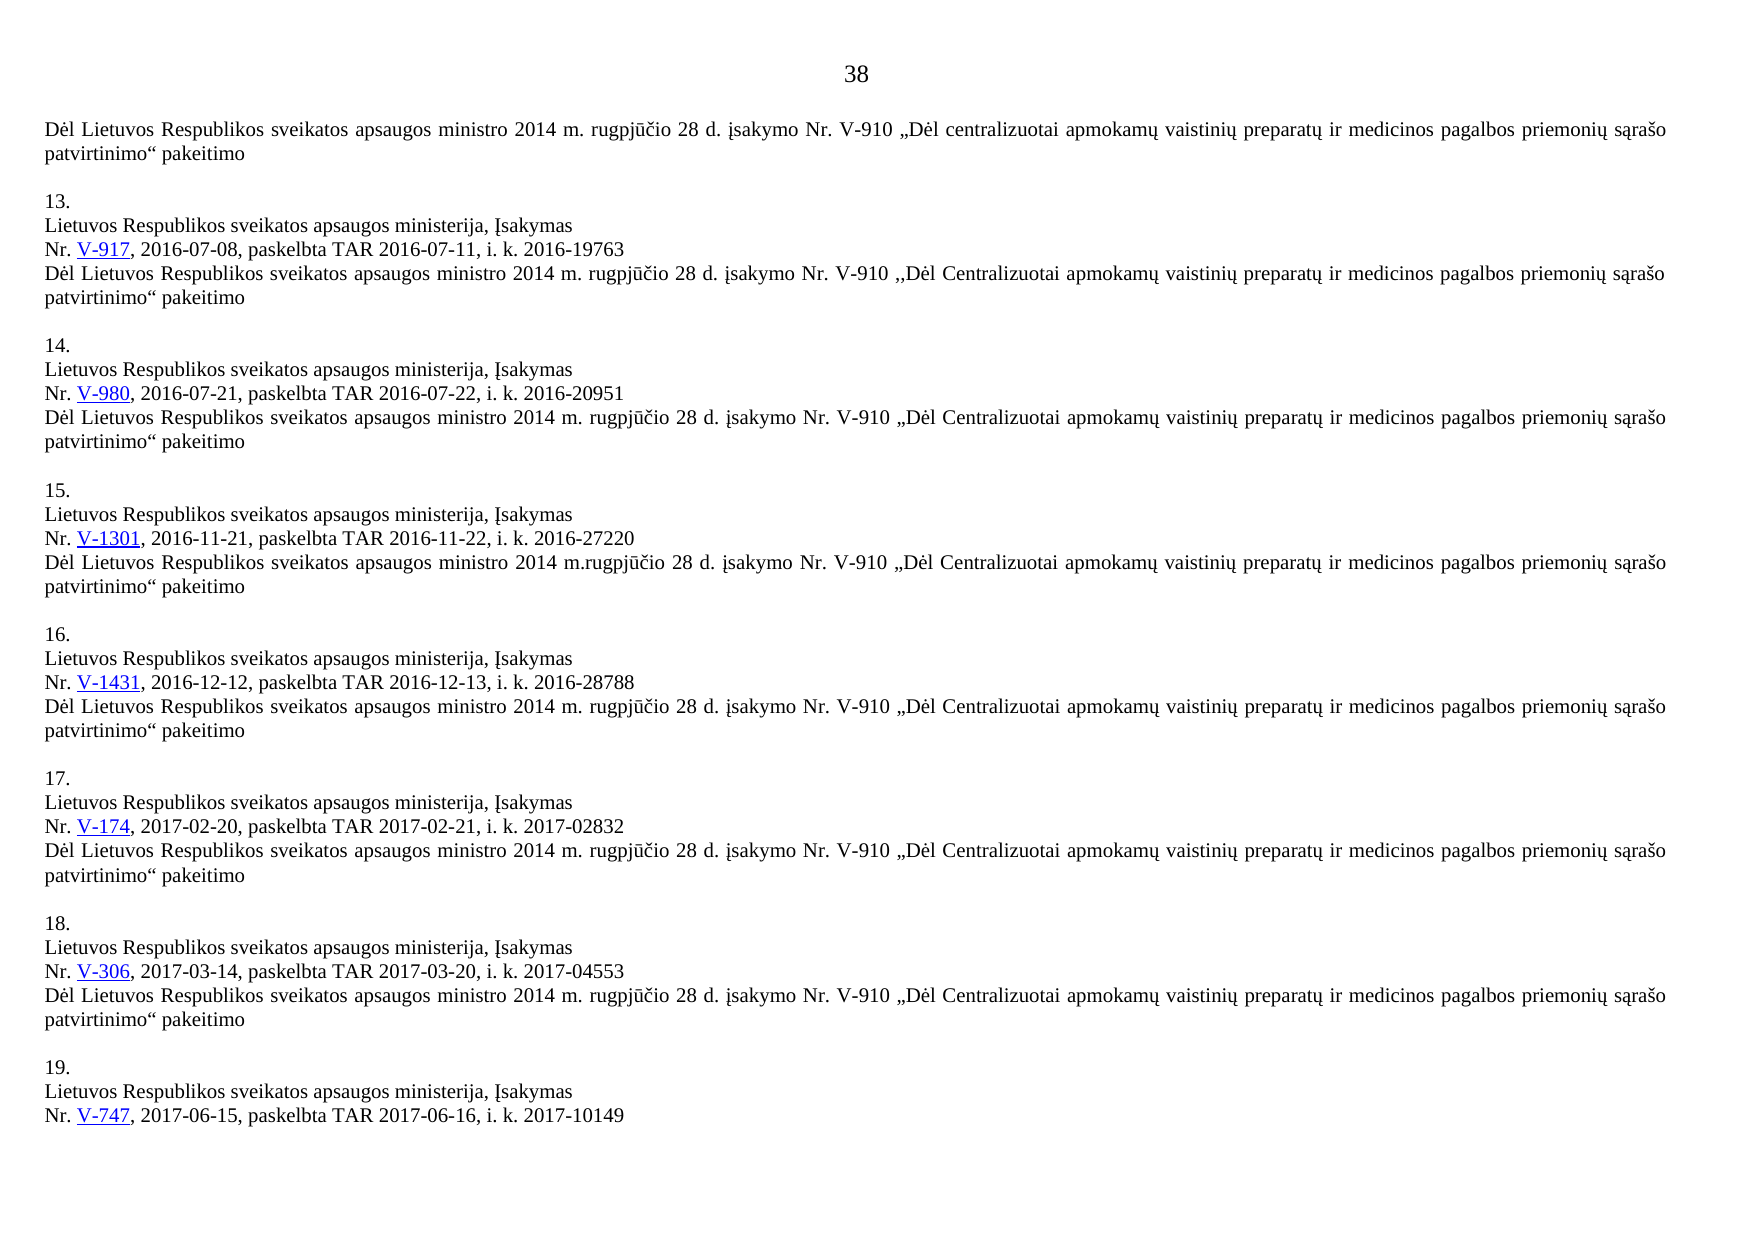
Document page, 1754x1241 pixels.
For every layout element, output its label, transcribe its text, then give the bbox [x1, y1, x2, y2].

text Lietuvos Respublikos sveikatos apsaugos ministerija, Įsakymas [44, 1079, 1668, 1103]
text Lietuvos Respublikos sveikatos apsaugos ministerija, Įsakymas [44, 646, 1668, 670]
text 19. [44, 1055, 1668, 1079]
text Lietuvos Respublikos sveikatos apsaugos ministerija, Įsakymas [44, 357, 1668, 381]
text Dėl Lietuvos Respublikos sveikatos apsaugos ministro 2014 m. rugpjūčio 28 d. įsakymo Nr. V-910 „Dėl centralizuotai apmokamų vaistinių preparatų ir medicinos pagalbos priemonių sąrašo patvirtinimo“ pakeitimo [44, 117, 1668, 165]
text Nr. V-174, 2017-02-20, paskelbta TAR 2017-02-21, i. k. 2017-02832 [44, 814, 1668, 838]
text Nr. V-1301, 2016-11-21, paskelbta TAR 2016-11-22, i. k. 2016-27220 [44, 526, 1668, 550]
text Dėl Lietuvos Respublikos sveikatos apsaugos ministro 2014 m. rugpjūčio 28 d. įsakymo Nr. V-910 „Dėl Centralizuotai apmokamų vaistinių preparatų ir medicinos pagalbos priemonių sąrašo patvirtinimo“ pakeitimo [44, 405, 1668, 453]
text Dėl Lietuvos Respublikos sveikatos apsaugos ministro 2014 m. rugpjūčio 28 d. įsakymo Nr. V-910 „Dėl Centralizuotai apmokamų vaistinių preparatų ir medicinos pagalbos priemonių sąrašo patvirtinimo“ pakeitimo [44, 983, 1668, 1031]
text 14. [44, 333, 1668, 357]
text Nr. V-747, 2017-06-15, paskelbta TAR 2017-06-16, i. k. 2017-10149 [44, 1103, 1668, 1127]
text Nr. V-917, 2016-07-08, paskelbta TAR 2016-07-11, i. k. 2016-19763 [44, 237, 1668, 261]
text Nr. V-306, 2017-03-14, paskelbta TAR 2017-03-20, i. k. 2017-04553 [44, 959, 1668, 983]
text 17. [44, 766, 1668, 790]
text 18. [44, 911, 1668, 935]
text Lietuvos Respublikos sveikatos apsaugos ministerija, Įsakymas [44, 935, 1668, 959]
text Lietuvos Respublikos sveikatos apsaugos ministerija, Įsakymas [44, 213, 1668, 237]
text Dėl Lietuvos Respublikos sveikatos apsaugos ministro 2014 m.rugpjūčio 28 d. įsakymo Nr. V-910 „Dėl Centralizuotai apmokamų vaistinių preparatų ir medicinos pagalbos priemonių sąrašo patvirtinimo“ pakeitimo [44, 550, 1668, 598]
text 15. [44, 477, 1668, 502]
text 13. [44, 189, 1668, 213]
text 16. [44, 622, 1668, 646]
text Dėl Lietuvos Respublikos sveikatos apsaugos ministro 2014 m. rugpjūčio 28 d. įsakymo Nr. V-910 „Dėl Centralizuotai apmokamų vaistinių preparatų ir medicinos pagalbos priemonių sąrašo patvirtinimo“ pakeitimo [44, 838, 1668, 887]
text Nr. V-980, 2016-07-21, paskelbta TAR 2016-07-22, i. k. 2016-20951 [44, 381, 1668, 405]
text Lietuvos Respublikos sveikatos apsaugos ministerija, Įsakymas [44, 790, 1668, 814]
text Lietuvos Respublikos sveikatos apsaugos ministerija, Įsakymas [44, 502, 1668, 526]
text Nr. V-1431, 2016-12-12, paskelbta TAR 2016-12-13, i. k. 2016-28788 [44, 670, 1668, 694]
text Dėl Lietuvos Respublikos sveikatos apsaugos ministro 2014 m. rugpjūčio 28 d. įsakymo Nr. V-910 ,,Dėl Centralizuotai apmokamų vaistinių preparatų ir medicinos pagalbos priemonių sąrašo patvirtinimo“ pakeitimo [44, 261, 1668, 309]
text Dėl Lietuvos Respublikos sveikatos apsaugos ministro 2014 m. rugpjūčio 28 d. įsakymo Nr. V-910 „Dėl Centralizuotai apmokamų vaistinių preparatų ir medicinos pagalbos priemonių sąrašo patvirtinimo“ pakeitimo [44, 694, 1668, 742]
